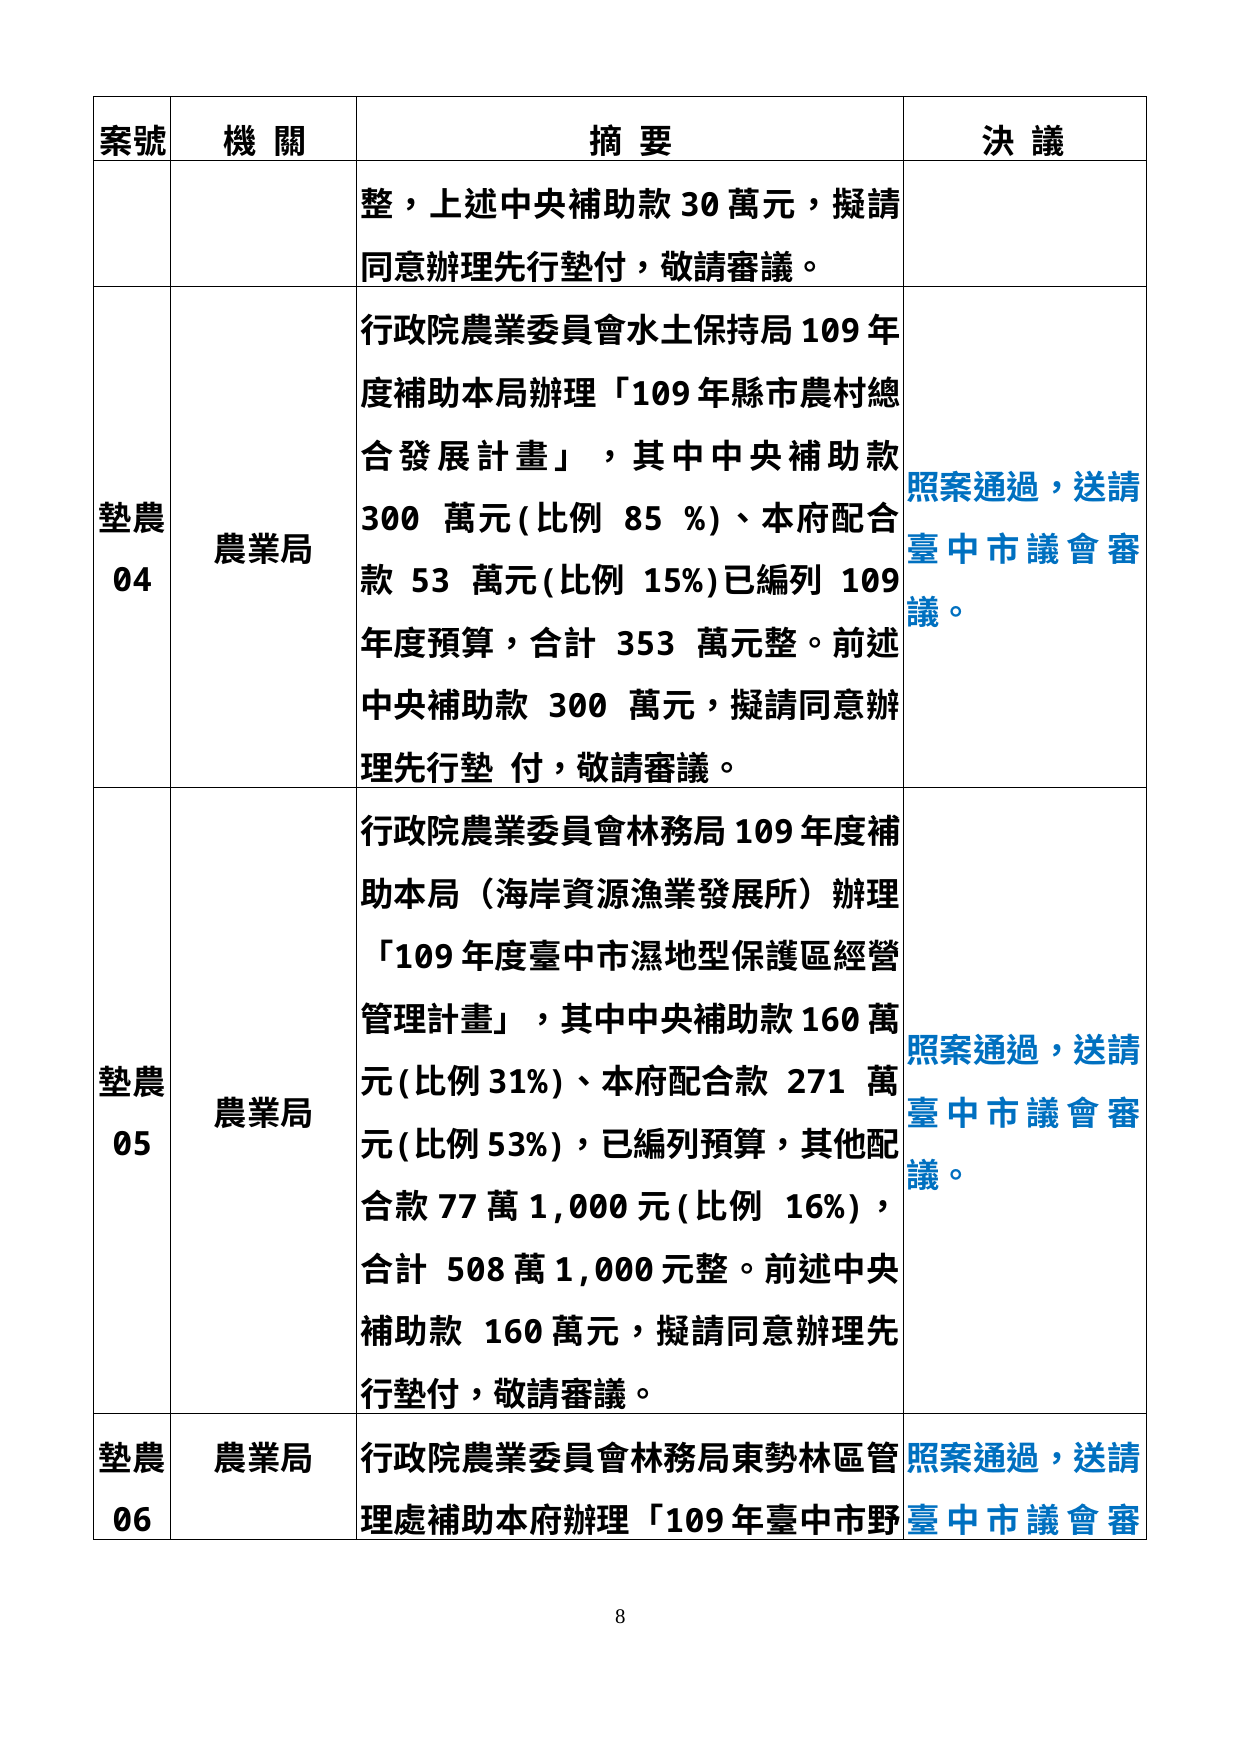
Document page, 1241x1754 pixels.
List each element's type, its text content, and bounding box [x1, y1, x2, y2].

table_cell 照案通過，送請臺中市議會審議。 [904, 788, 1146, 1413]
table_cell 照案通過，送請臺中市議會審議。 [904, 287, 1146, 787]
table_cell [904, 161, 1146, 286]
table_cell 整，上述中央補助款30萬元，擬請同意辦理先行墊付，敬請審議。 [357, 161, 903, 286]
table_header 機 關 [171, 97, 356, 160]
table_header 摘 要 [357, 97, 903, 160]
table_header 決 議 [904, 97, 1146, 160]
table_cell 墊農04 [94, 287, 170, 787]
table_cell 農業局 [171, 1414, 356, 1539]
table_cell [94, 161, 170, 286]
table_cell 行政院農業委員會林務局東勢林區管理處補助本府辦理「109年臺中市野 [357, 1414, 903, 1539]
table_cell [171, 161, 356, 286]
table_cell 照案通過，送請臺中市議會審 [904, 1414, 1146, 1539]
table_cell 墊農05 [94, 788, 170, 1413]
table_header 案號 [94, 97, 170, 160]
table_cell 行政院農業委員會林務局109年度補助本局（海岸資源漁業發展所）辦理「109年度臺中市濕地型保護區經營管理計畫」，其中中央補助款160萬元(比例31%)、本府配合款 271 萬元(比例53%)，已編列預算，其他配合款77萬1,000元(比例 16%)，合計 508萬1,000元整。前述中央補助款 160萬元，擬請同意辦理先行墊付，敬請審議。 [357, 788, 903, 1413]
table_cell 行政院農業委員會水土保持局109年度補助本局辦理「109年縣市農村總合發展計畫」，其中中央補助款 300 萬元(比例 85 %)、本府配合款 53 萬元(比例 15%)已編列 109 年度預算，合計 353 萬元整。前述中央補助款 300 萬元，擬請同意辦理先行墊 付，敬請審議。 [357, 287, 903, 787]
table_cell 農業局 [171, 788, 356, 1413]
table_cell 墊農06 [94, 1414, 170, 1539]
table_cell 農業局 [171, 287, 356, 787]
